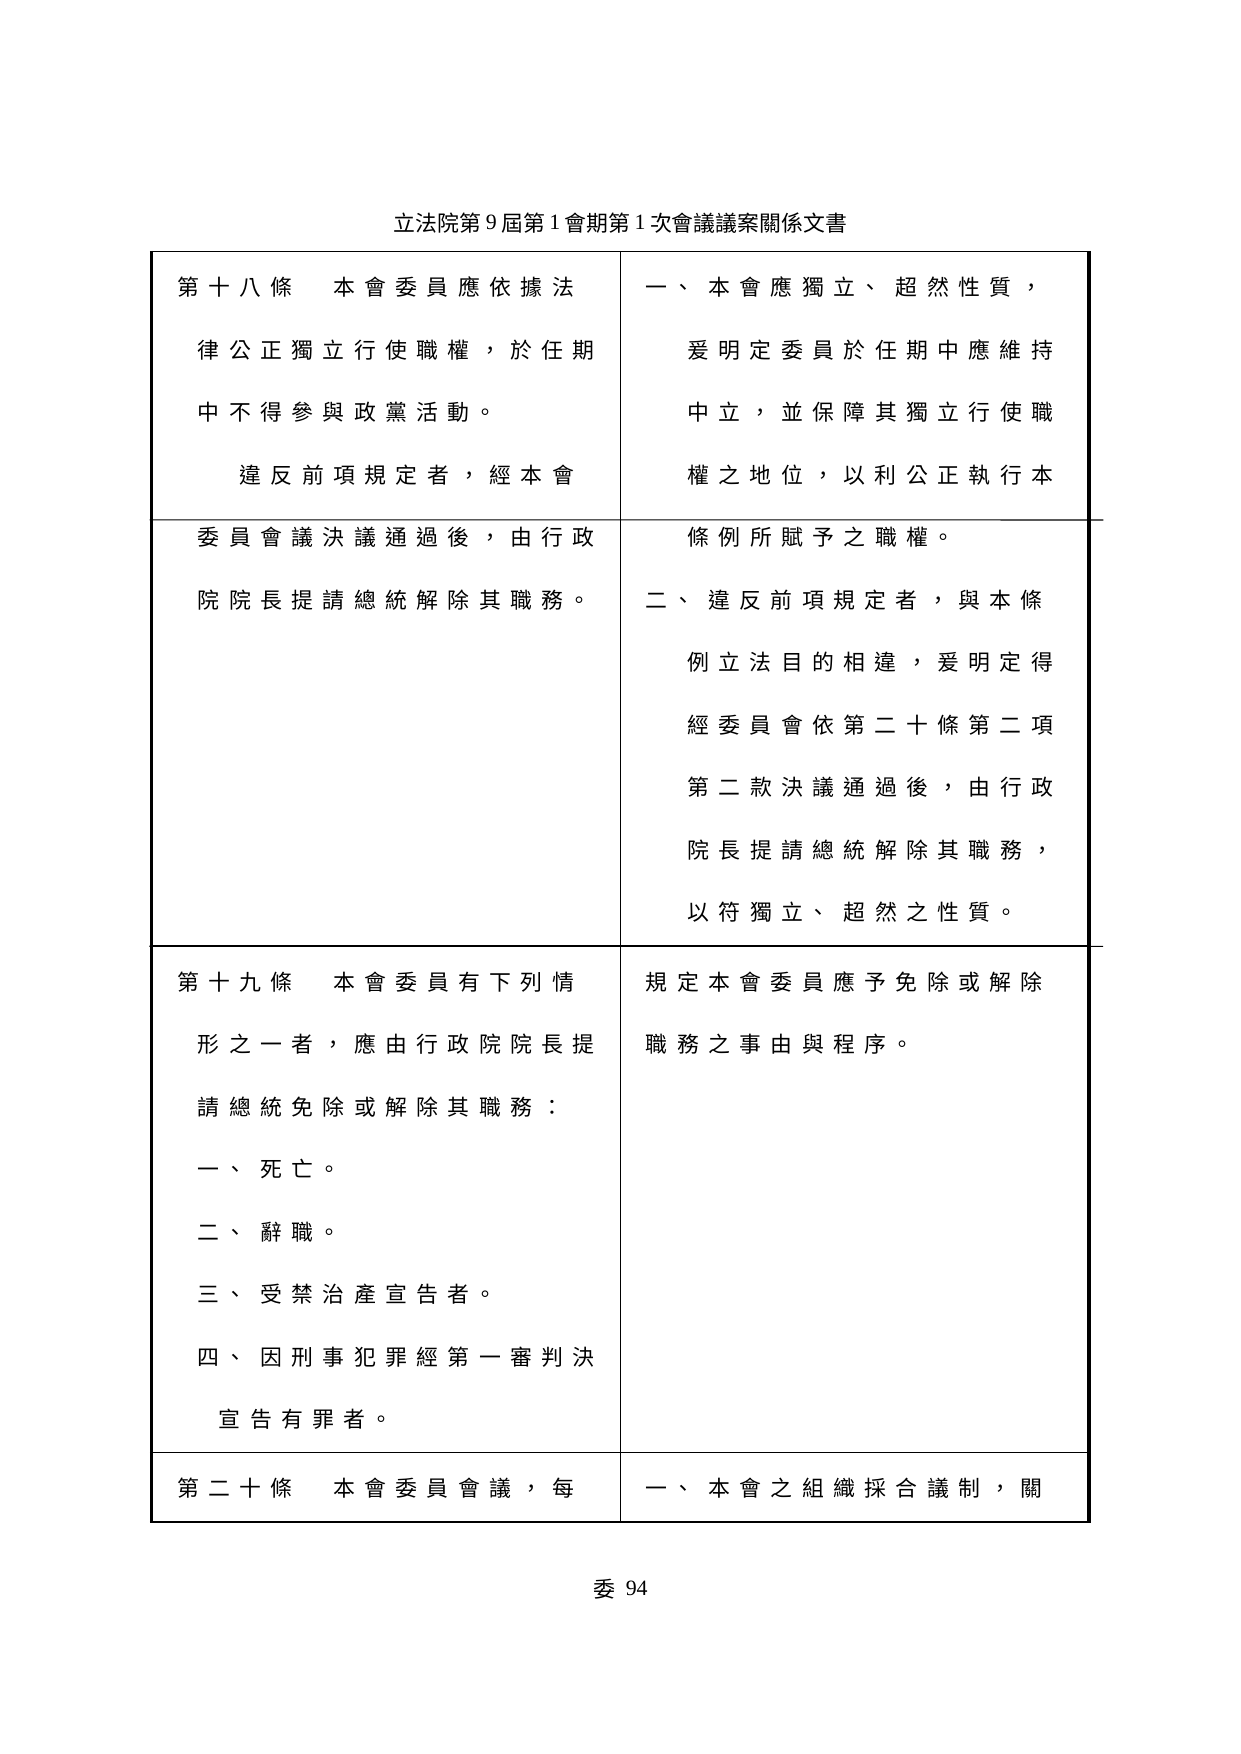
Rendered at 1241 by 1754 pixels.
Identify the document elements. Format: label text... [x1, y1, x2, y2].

table_cell 第十九條 本會委員有下列情形之一者，應由行政院院長提請總統免除或解除其職務： 一、死亡。 二、辭職。 三、受禁治產宣告者。 四、因刑事犯罪經第一審判決宣告有罪者。 [153, 947, 620, 1452]
table_cell 條例所賦予之職權。 二、違反前項規定者，與本條例立法目的相違，爰明定得經委員會依第二十條第二項第二款決議通過後，由行政院長提請總統解除其職務，以符獨立、超然之性質。 [621, 521, 1087, 945]
table_cell 第十八條 本會委員應依據法律公正獨立行使職權，於任期中不得參與政黨活動。 違反前項規定者，經本會 [153, 252, 620, 519]
table_cell 第二十條 本會委員會議，每 [153, 1453, 620, 1521]
table_cell 一、本會之組織採合議制，關 [621, 1453, 1087, 1521]
table_cell 委員會議決議通過後，由行政院院長提請總統解除其職務。 [153, 521, 620, 945]
table_cell 規定本會委員應予免除或解除職務之事由與程序。 [621, 947, 1087, 1452]
table_cell 一、本會應獨立、超然性質，爰明定委員於任期中應維持中立，並保障其獨立行使職權之地位，以利公正執行本 [621, 252, 1087, 519]
